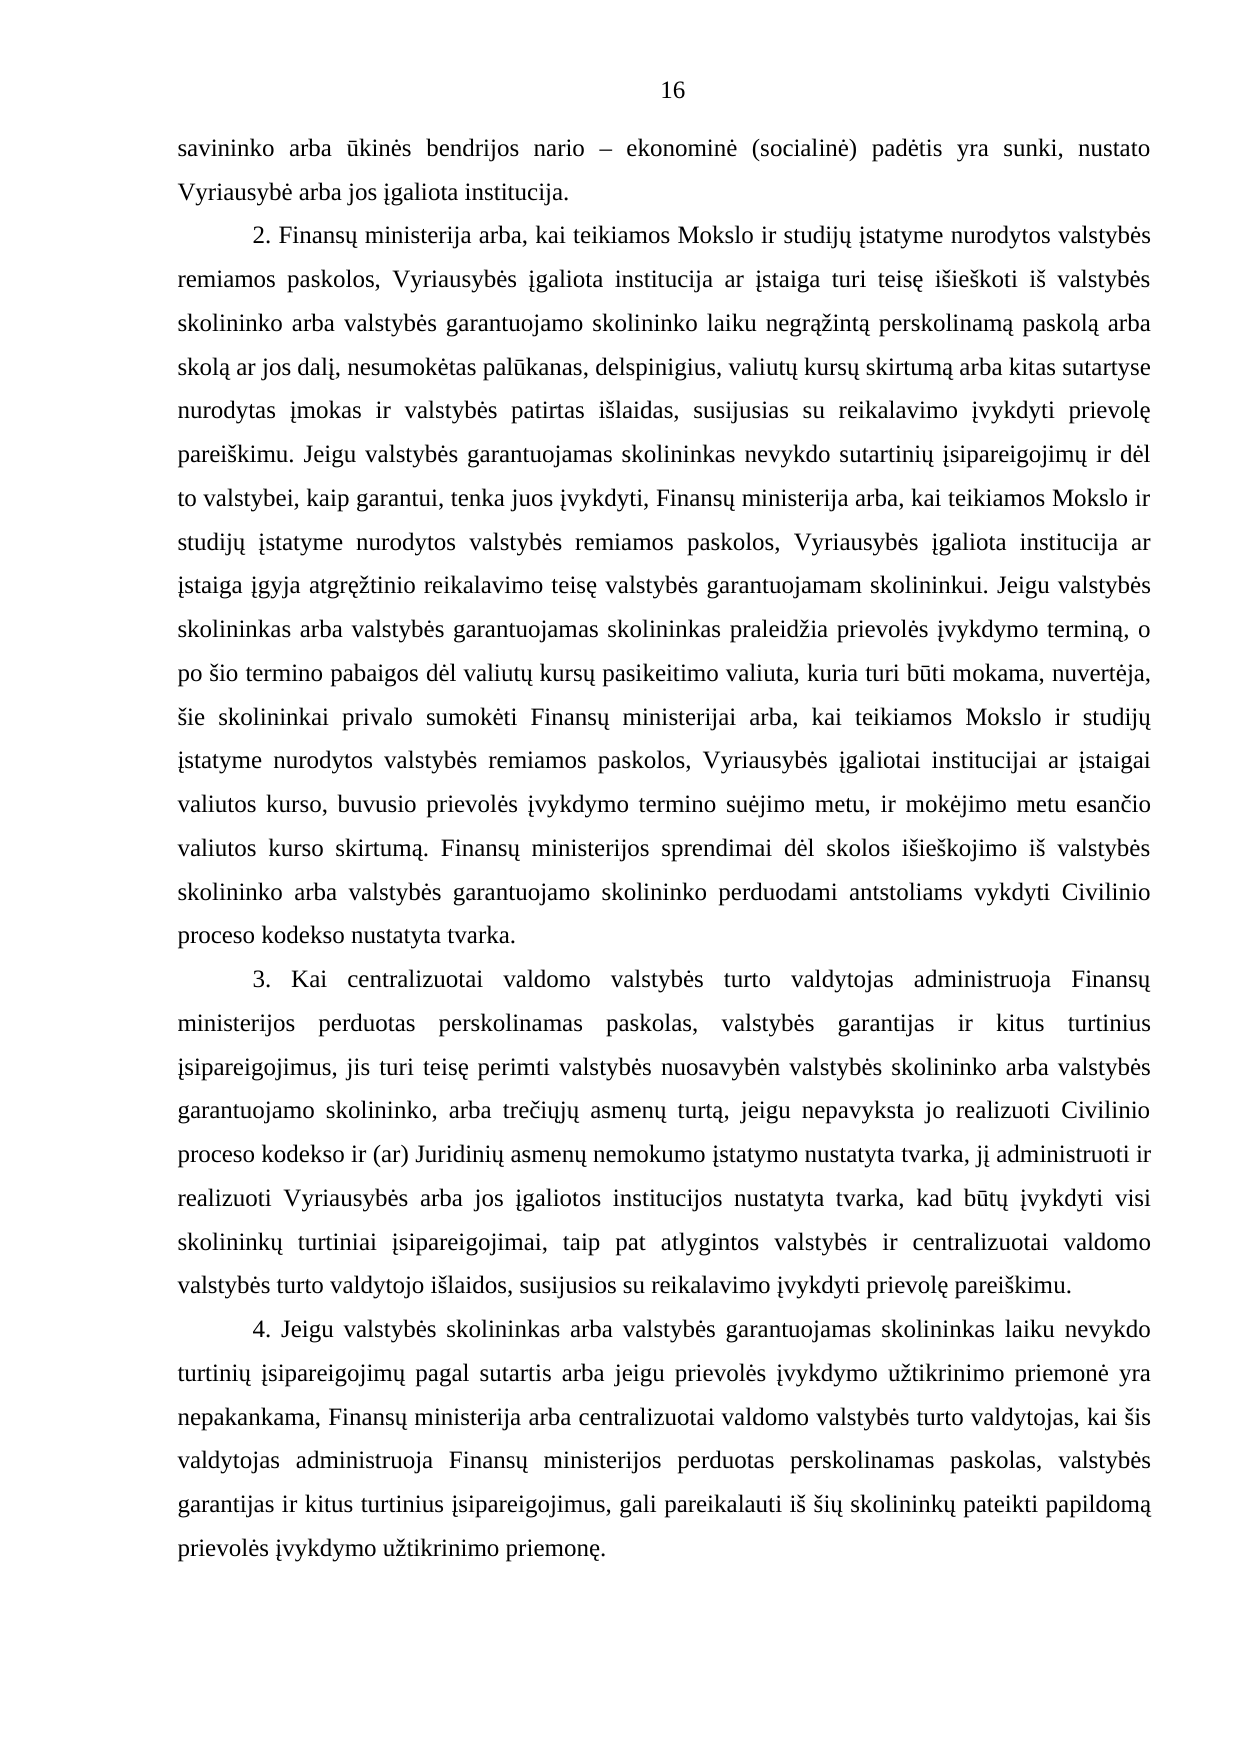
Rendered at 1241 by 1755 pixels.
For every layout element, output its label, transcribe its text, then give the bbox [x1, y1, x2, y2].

text 4. Jeigu valstybės skolininkas arba valstybės garantuojamas skolininkas laiku nevykdo turtinių įsipareigojimų pagal sutartis arba jeigu prievolės įvykdymo užtikrinimo priemonė yra nepakankama, Finansų ministerija arba centralizuotai valdomo valstybės turto valdytojas, kai šis valdytojas administruoja Finansų ministerijos perduotas perskolinamas paskolas, valstybės garantijas ir kitus turtinius įsipareigojimus, gali pareikalauti iš šių skolininkų pateikti papildomą prievolės įvykdymo užtikrinimo priemonę. [177, 1299, 1152, 1562]
text savininko arba ūkinės bendrijos nario – ekonominė (socialinė) padėtis yra sunki, nustato Vyriausybė arba jos įgaliota institucija. [177, 118, 1152, 206]
text 3. Kai centralizuotai valdomo valstybės turto valdytojas administruoja Finansų ministerijos perduotas perskolinamas paskolas, valstybės garantijas ir kitus turtinius įsipareigojimus, jis turi teisę perimti valstybės nuosavybėn valstybės skolininko arba valstybės garantuojamo skolininko, arba trečiųjų asmenų turtą, jeigu nepavyksta jo realizuoti Civilinio proceso kodekso ir (ar) Juridinių asmenų nemokumo įstatymo nustatyta tvarka, jį administruoti ir realizuoti Vyriausybės arba jos įgaliotos institucijos nustatyta tvarka, kad būtų įvykdyti visi skolininkų turtiniai įsipareigojimai, taip pat atlygintos valstybės ir centralizuotai valdomo valstybės turto valdytojo išlaidos, susijusios su reikalavimo įvykdyti prievolę pareiškimu. [177, 949, 1152, 1299]
text 2. Finansų ministerija arba, kai teikiamos Mokslo ir studijų įstatyme nurodytos valstybės remiamos paskolos, Vyriausybės įgaliota institucija ar įstaiga turi teisę išieškoti iš valstybės skolininko arba valstybės garantuojamo skolininko laiku negrąžintą perskolinamą paskolą arba skolą ar jos dalį, nesumokėtas palūkanas, delspinigius, valiutų kursų skirtumą arba kitas sutartyse nurodytas įmokas ir valstybės patirtas išlaidas, susijusias su reikalavimo įvykdyti prievolę pareiškimu. Jeigu valstybės garantuojamas skolininkas nevykdo sutartinių įsipareigojimų ir dėl to valstybei, kaip garantui, tenka juos įvykdyti, Finansų ministerija arba, kai teikiamos Mokslo ir studijų įstatyme nurodytos valstybės remiamos paskolos, Vyriausybės įgaliota institucija ar įstaiga įgyja atgręžtinio reikalavimo teisę valstybės garantuojamam skolininkui. Jeigu valstybės skolininkas arba valstybės garantuojamas skolininkas praleidžia prievolės įvykdymo terminą, o po šio termino pabaigos dėl valiutų kursų pasikeitimo valiuta, kuria turi būti mokama, nuvertėja, šie skolininkai privalo sumokėti Finansų ministerijai arba, kai teikiamos Mokslo ir studijų įstatyme nurodytos valstybės remiamos paskolos, Vyriausybės įgaliotai institucijai ar įstaigai valiutos kurso, buvusio prievolės įvykdymo termino suėjimo metu, ir mokėjimo metu esančio valiutos kurso skirtumą. Finansų ministerijos sprendimai dėl skolos išieškojimo iš valstybės skolininko arba valstybės garantuojamo skolininko perduodami antstoliams vykdyti Civilinio proceso kodekso nustatyta tvarka. [177, 206, 1152, 949]
